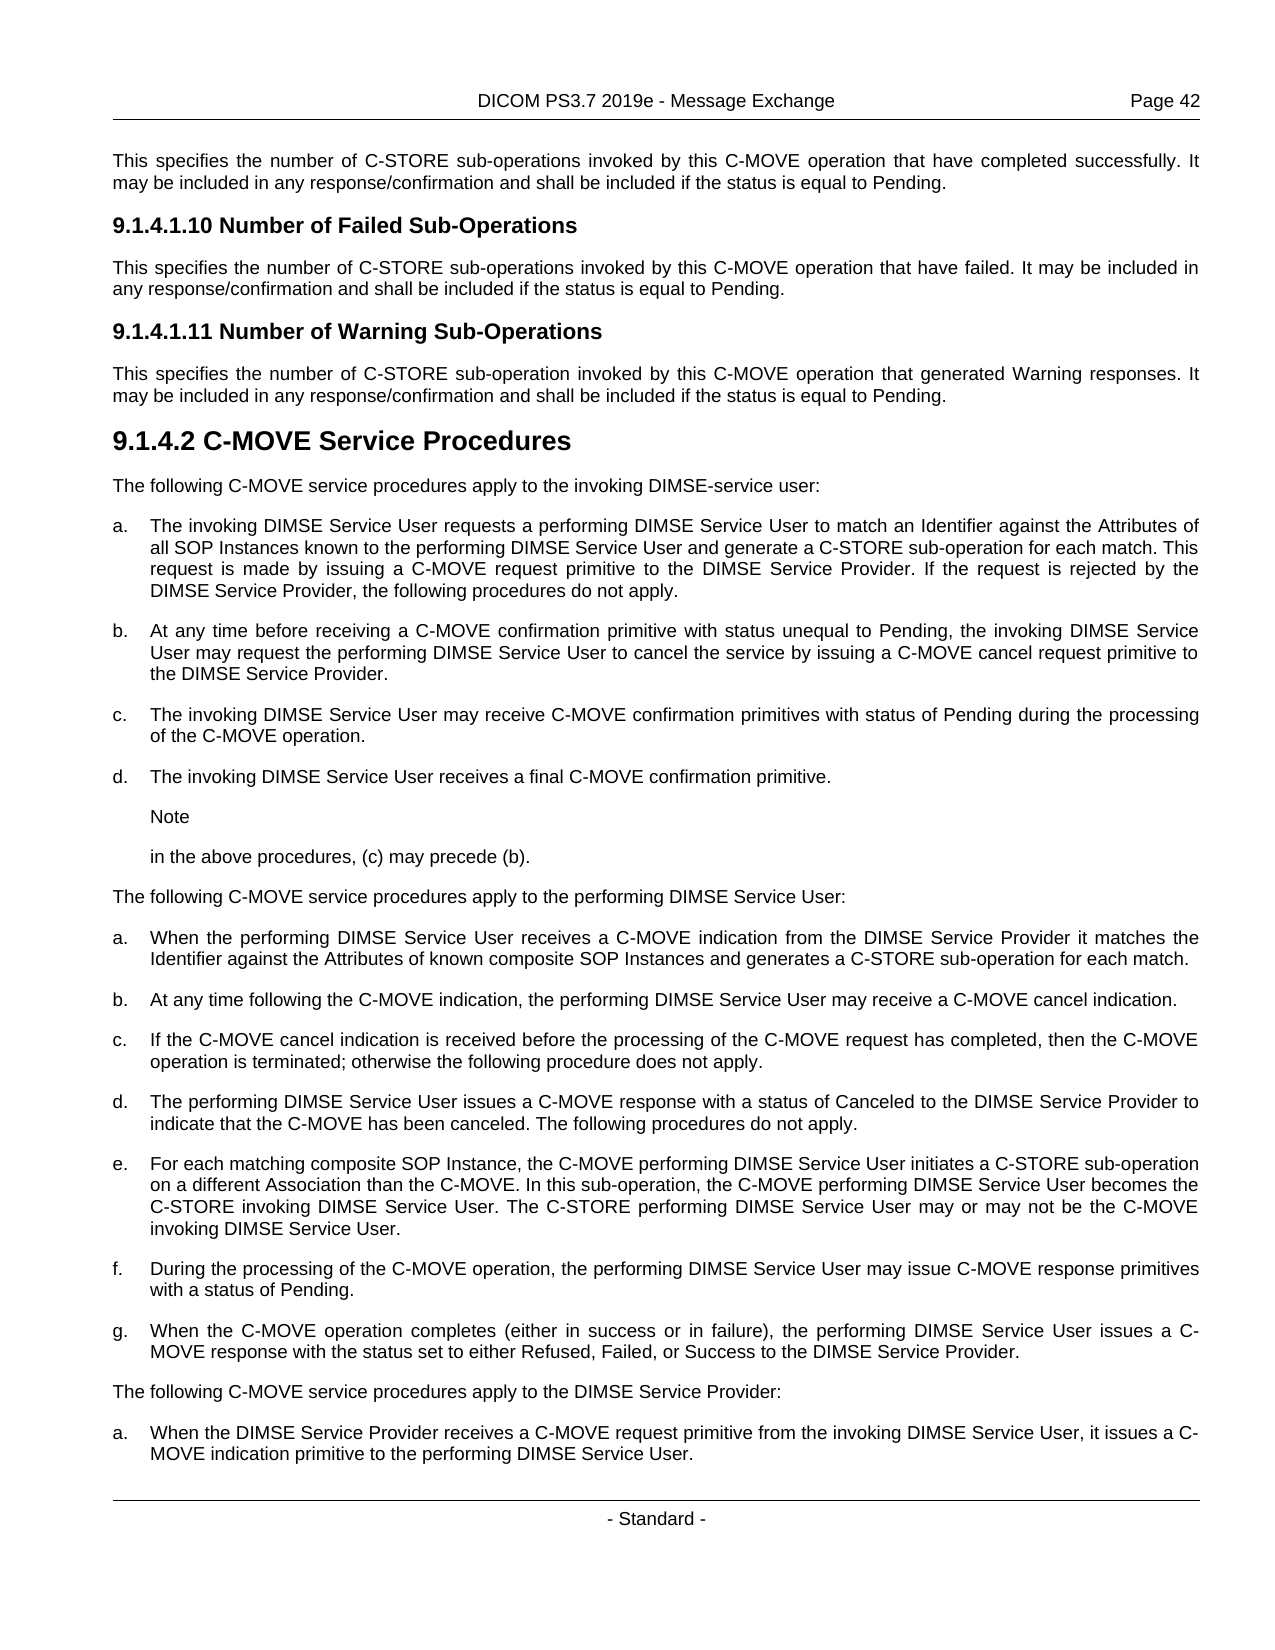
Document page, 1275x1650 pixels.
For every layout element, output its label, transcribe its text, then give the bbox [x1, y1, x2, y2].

text e. For each matching composite SOP Instance, the C-MOVE performing DIMSE Service User initiates a C-STORE sub-operation on a different Association than the C-MOVE. In this sub-operation, the C-MOVE performing DIMSE Service User becomes the C-STORE invoking DIMSE Service User. The C-STORE performing DIMSE Service User may or may not be the C-MOVE invoking DIMSE Service User. [112, 1153, 1200, 1239]
text This specifies the number of C-STORE sub-operations invoked by this C-MOVE operation that have failed. It may be included in any response/confirmation and shall be included if the status is equal to Pending. [112, 256, 1200, 299]
text c. If the C-MOVE cancel indication is received before the processing of the C-MOVE request has completed, then the C-MOVE operation is terminated; otherwise the following procedure does not apply. [112, 1029, 1200, 1072]
text in the above procedures, (c) may precede (b). [150, 846, 1162, 868]
text c. The invoking DIMSE Service User may receive C-MOVE confirmation primitives with status of Pending during the processing of the C-MOVE operation. [112, 703, 1200, 747]
text The following C-MOVE service procedures apply to the invoking DIMSE-service user: [112, 475, 1200, 496]
text a. When the DIMSE Service Provider receives a C-MOVE request primitive from the invoking DIMSE Service User, it issues a C-MOVE indication primitive to the performing DIMSE Service User. [112, 1422, 1200, 1465]
text The following C-MOVE service procedures apply to the performing DIMSE Service User: [112, 886, 1200, 908]
text 9.1.4.1.10 Number of Failed Sub-Operations [112, 212, 1200, 238]
text The following C-MOVE service procedures apply to the DIMSE Service Provider: [112, 1381, 1200, 1403]
text a. When the performing DIMSE Service User receives a C-MOVE indication from the DIMSE Service Provider it matches the Identifier against the Attributes of known composite SOP Instances and generates a C-STORE sub-operation for each match. [112, 927, 1200, 970]
text g. When the C-MOVE operation completes (either in success or in failure), the performing DIMSE Service User issues a C-MOVE response with the status set to either Refused, Failed, or Success to the DIMSE Service Provider. [112, 1319, 1200, 1363]
text b. At any time before receiving a C-MOVE confirmation primitive with status unequal to Pending, the invoking DIMSE Service User may request the performing DIMSE Service User to cancel the service by issuing a C-MOVE cancel request primitive to the DIMSE Service Provider. [112, 620, 1200, 685]
text 9.1.4.2 C-MOVE Service Procedures [112, 425, 1200, 456]
text 9.1.4.1.11 Number of Warning Sub-Operations [112, 318, 1200, 344]
text b. At any time following the C-MOVE indication, the performing DIMSE Service User may receive a C-MOVE cancel indication. [112, 988, 1200, 1010]
text Note [150, 806, 1162, 827]
text d. The performing DIMSE Service User issues a C-MOVE response with a status of Canceled to the DIMSE Service Provider to indicate that the C-MOVE has been canceled. The following procedures do not apply. [112, 1091, 1200, 1134]
text a. The invoking DIMSE Service User requests a performing DIMSE Service User to match an Identifier against the Attributes of all SOP Instances known to the performing DIMSE Service User and generate a C-STORE sub-operation for each match. This request is made by issuing a C-MOVE request primitive to the DIMSE Service Provider. If the request is rejected by the DIMSE Service Provider, the following procedures do not apply. [112, 515, 1200, 601]
text f. During the processing of the C-MOVE operation, the performing DIMSE Service User may issue C-MOVE response primitives with a status of Pending. [112, 1258, 1200, 1301]
text This specifies the number of C-STORE sub-operations invoked by this C-MOVE operation that have completed successfully. It may be included in any response/confirmation and shall be included if the status is equal to Pending. [112, 150, 1200, 193]
text This specifies the number of C-STORE sub-operation invoked by this C-MOVE operation that generated Warning responses. It may be included in any response/confirmation and shall be included if the status is equal to Pending. [112, 363, 1200, 406]
text d. The invoking DIMSE Service User receives a final C-MOVE confirmation primitive. [112, 765, 1200, 787]
